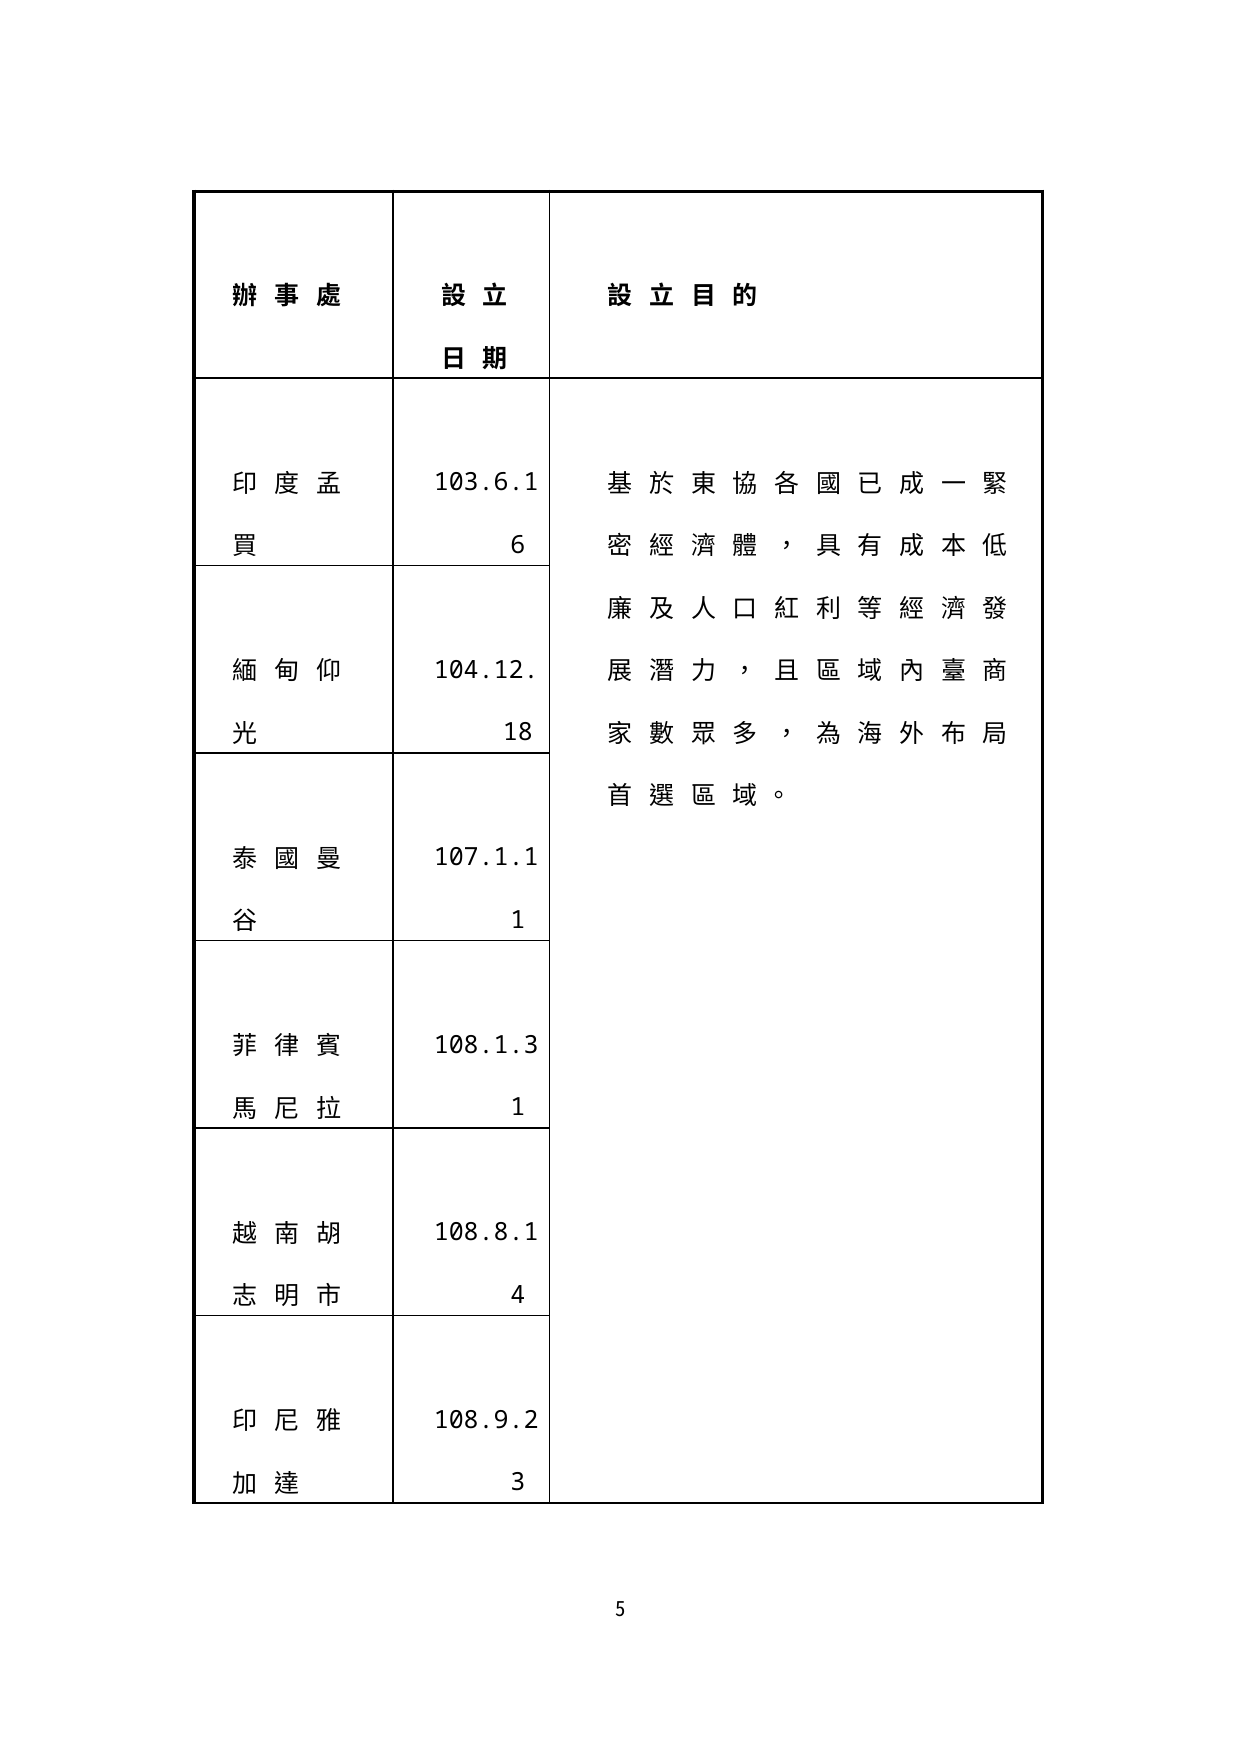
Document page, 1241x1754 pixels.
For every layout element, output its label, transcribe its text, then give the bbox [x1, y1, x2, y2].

table_cell 基於東協各國已成一緊密經濟體，具有成本低廉及人口紅利等經濟發展潛力，且區域內臺商家數眾多，為海外布局首選區域。 [550, 379, 1041, 1502]
table_header 辦事處 [196, 193, 392, 377]
table_cell 越南胡志明市 [196, 1129, 392, 1314]
table_cell 緬甸仰光 [196, 566, 392, 752]
table_cell 印度孟買 [196, 379, 392, 564]
table_cell 印尼雅加達 [196, 1316, 392, 1502]
table_cell 108.1.31 [394, 941, 549, 1127]
table_cell 泰國曼谷 [196, 754, 392, 939]
table_cell 104.12.18 [394, 566, 549, 752]
table_cell 菲律賓馬尼拉 [196, 941, 392, 1127]
table_cell 108.9.23 [394, 1316, 549, 1502]
table_cell 103.6.16 [394, 379, 549, 564]
table_header 設立日期 [394, 193, 549, 377]
table_cell 108.8.14 [394, 1129, 549, 1314]
table_cell 107.1.11 [394, 754, 549, 939]
table_header 設立目的 [550, 193, 1041, 377]
